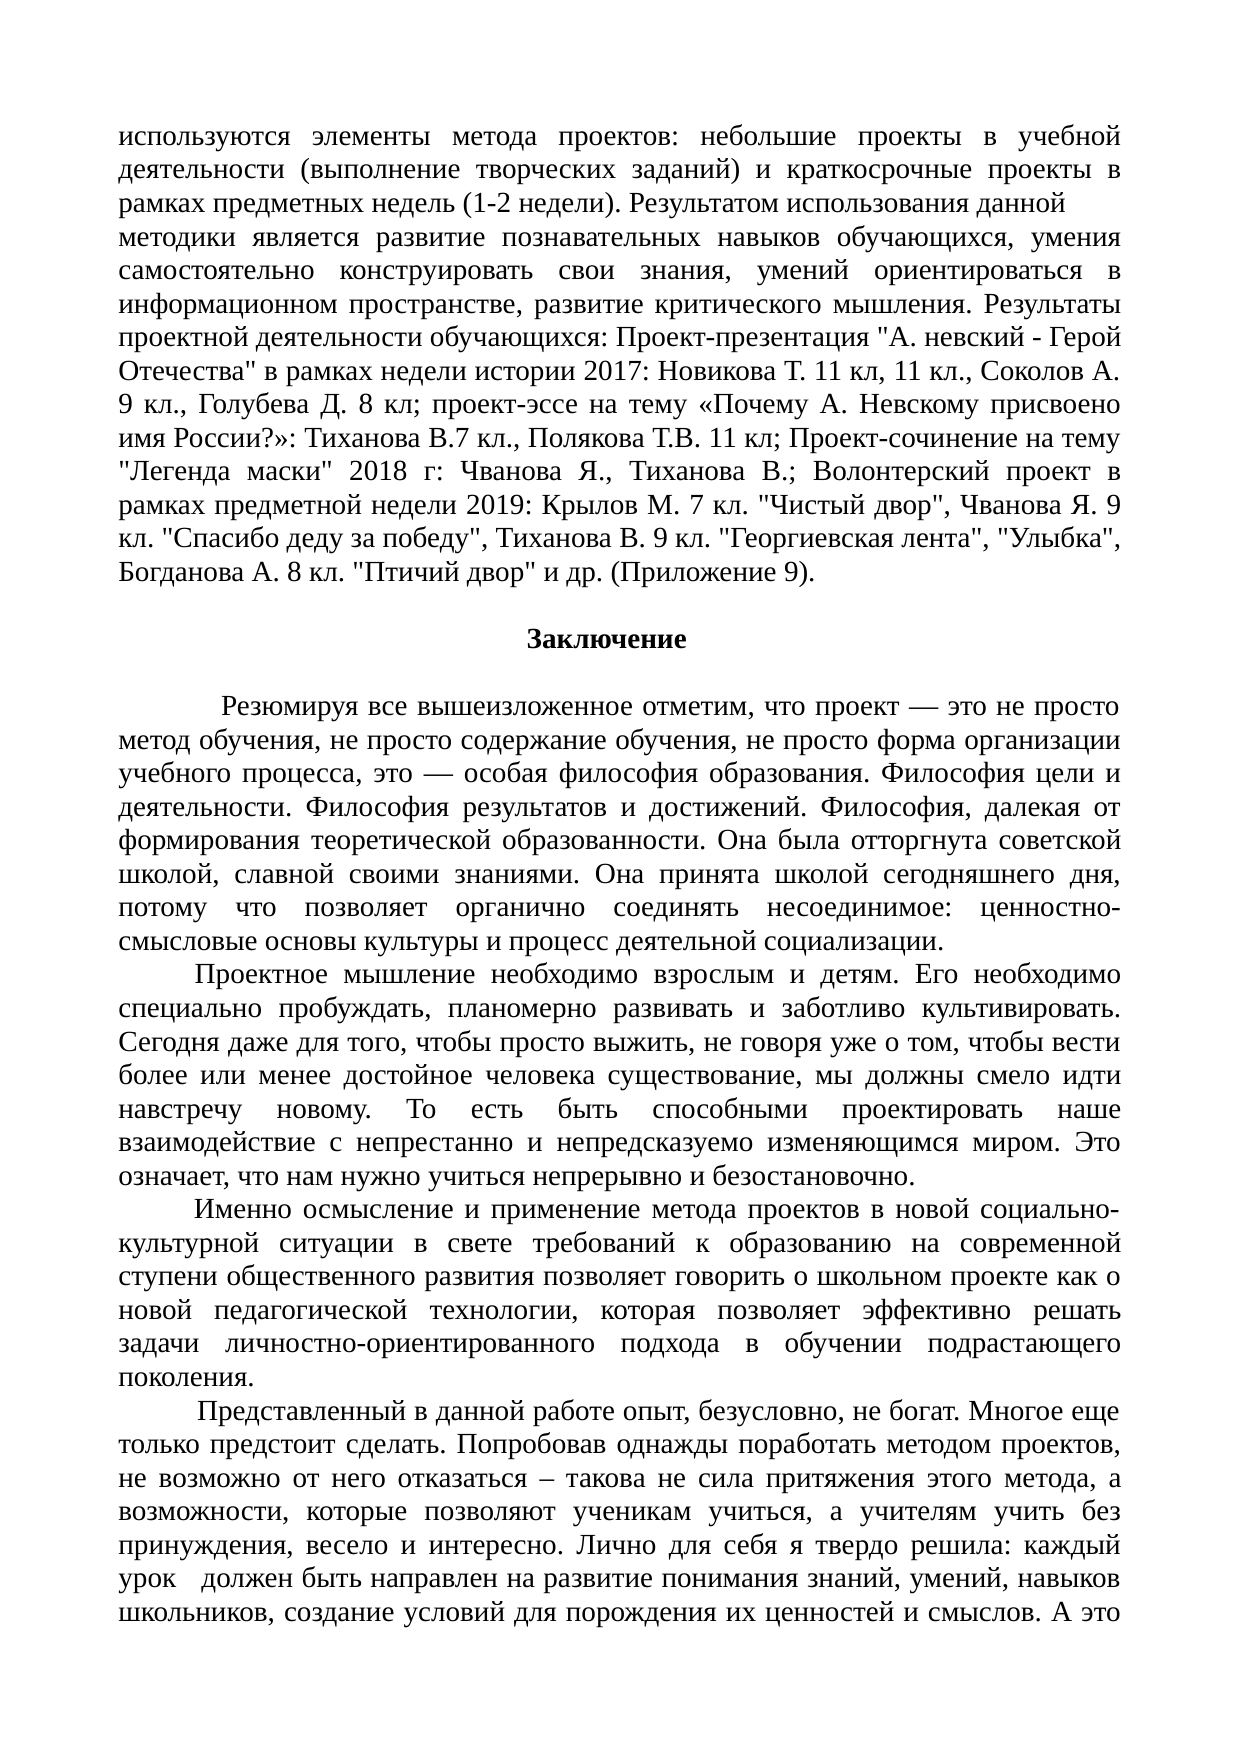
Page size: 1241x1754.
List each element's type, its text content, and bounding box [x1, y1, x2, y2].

text Резюмируя все вышеизложенное отметим, что проект — это не просто метод обучения, не просто содержание обучения, не просто форма организации учебного процесса, это — особая философия образования. Философия цели и деятельности. Философия результатов и достижений. Философия, далекая от формирования теоретической образованности. Она была отторгнута советской школой, славной своими знаниями. Она принята школой сегодняшнего дня, потому что позволяет органично соединять несоединимое: ценностно-смысловые основы культуры и процесс деятельной социализации. [118, 688, 1122, 957]
text используются элементы метода проектов: небольшие проекты в учебной деятельности (выполнение творческих заданий) и краткосрочные проекты в рамках предметных недель (1-2 недели). Результатом использования данной [118, 118, 1122, 219]
text методики является развитие познавательных навыков обучающихся, умения самостоятельно конструировать свои знания, умений ориентироваться в информационном пространстве, развитие критического мышления. Результаты проектной деятельности обучающихся: Проект-презентация "А. невский - Герой Отечества" в рамках недели истории 2017: Новикова Т. 11 кл, 11 кл., Соколов А. 9 кл., Голубева Д. 8 кл; проект-эссе на тему «Почему А. Невскому присвоено имя России?»: Тиханова В.7 кл., Полякова Т.В. 11 кл; Проект-сочинение на тему "Легенда маски" 2018 г: Чванова Я., Тиханова В.; Волонтерский проект в рамках предметной недели 2019: Крылов М. 7 кл. "Чистый двор", Чванова Я. 9 кл. "Спасибо деду за победу", Тиханова В. 9 кл. "Георгиевская лента", "Улыбка", Богданова А. 8 кл. "Птичий двор" и др. (Приложение 9). [118, 219, 1122, 588]
text Заключение [118, 621, 1122, 655]
text Представленный в данной работе опыт, безусловно, не богат. Многое еще только предстоит сделать. Попробовав однажды поработать методом проектов, не возможно от него отказаться – такова не сила притяжения этого метода, а возможности, которые позволяют ученикам учиться, а учителям учить без принуждения, весело и интересно. Лично для себя я твердо решила: каждый урок должен быть направлен на развитие понимания знаний, умений, навыков школьников, создание условий для порождения их ценностей и смыслов. А это [118, 1393, 1122, 1627]
text Именно осмысление и применение метода проектов в новой социально-культурной ситуации в свете требований к образованию на современной ступени общественного развития позволяет говорить о школьном проекте как о новой педагогической технологии, которая позволяет эффективно решать задачи личностно-ориентированного подхода в обучении подрастающего поколения. [118, 1191, 1122, 1393]
text Проектное мышление необходимо взрослым и детям. Его необходимо специально пробуждать, планомерно развивать и заботливо культивировать. Сегодня даже для того, чтобы просто выжить, не говоря уже о том, чтобы вести более или менее достойное человека существование, мы должны смело идти навстречу новому. То есть быть способными проектировать наше взаимодействие с непрестанно и непредсказуемо изменяющимся миром. Это означает, что нам нужно учиться непрерывно и безостановочно. [118, 957, 1122, 1191]
